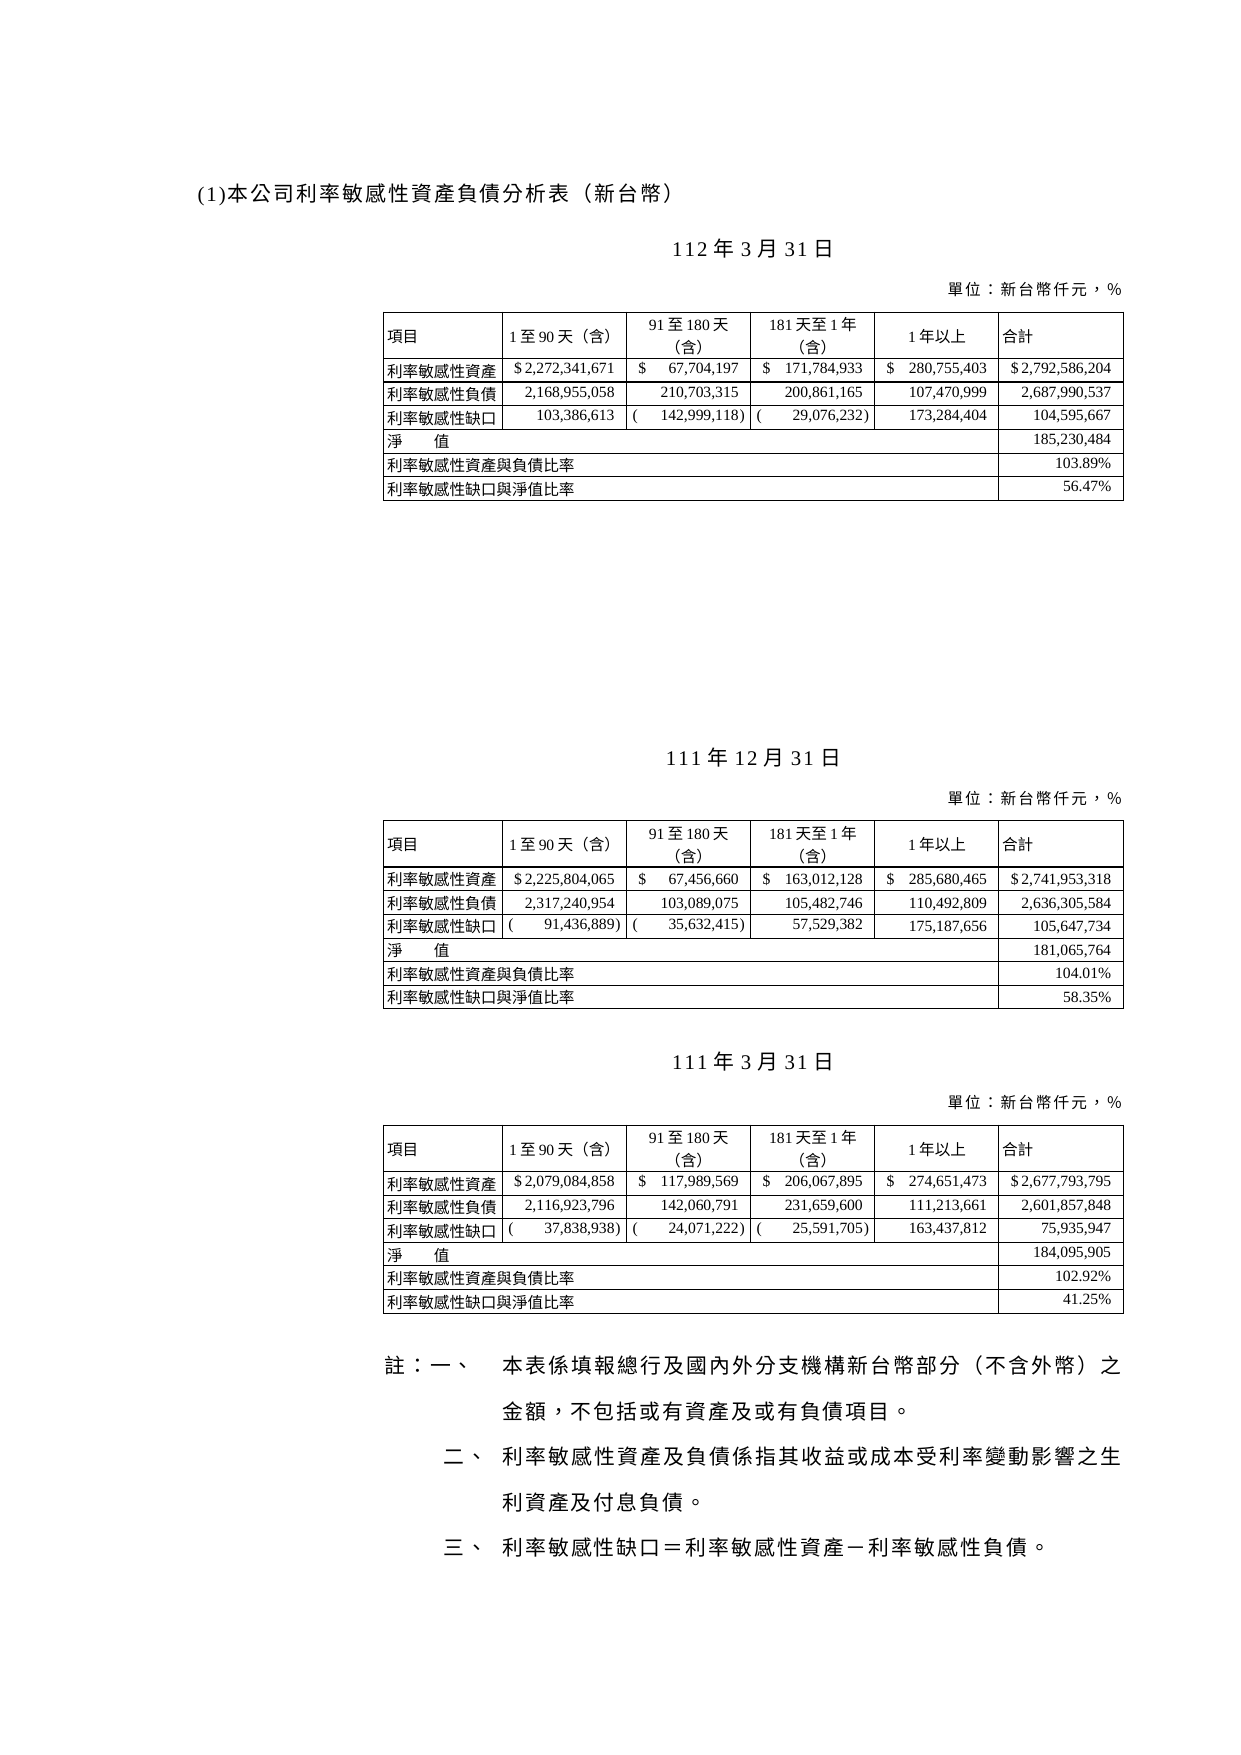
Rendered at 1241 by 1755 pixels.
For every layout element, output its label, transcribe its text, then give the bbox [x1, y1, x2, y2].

table_cell 2,116,923,796 [503, 1196, 626, 1218]
table_header 項目 [384, 313, 502, 358]
table_cell 105,647,734 [999, 915, 1123, 937]
table_cell $ 2,741,953,318 [999, 868, 1123, 890]
table_cell 173,284,404 [875, 406, 998, 429]
table_cell 58.35% [999, 986, 1123, 1008]
table_cell 56.47% [999, 477, 1123, 500]
table_cell 利率敏感性資產 [384, 1172, 502, 1194]
table_cell 利率敏感性缺口 [384, 1219, 502, 1242]
table_cell $ 67,704,197 [627, 359, 750, 381]
table_header 91至180天（含） [627, 313, 750, 358]
table_cell $ 274,651,473 [875, 1172, 998, 1194]
table_cell 淨 值 [384, 939, 998, 961]
table_cell 110,492,809 [875, 891, 998, 914]
table_cell $ 2,225,804,065 [503, 868, 626, 890]
table_cell $ 171,784,933 [751, 359, 874, 381]
table_cell 107,470,999 [875, 383, 998, 405]
table_cell 利率敏感性資產 [384, 868, 502, 890]
text 單位：新台幣仟元，％ [148, 786, 1122, 809]
table_cell 41.25% [999, 1290, 1123, 1313]
table_cell 163,437,812 [875, 1219, 998, 1242]
table_header 合計 [999, 1126, 1123, 1171]
text 註：一、 本表係填報總行及國內外分支機構新台幣部分（不含外幣）之金額，不包括或有資產及或有負債項目。 [384, 1350, 1122, 1425]
table_cell $ 2,677,793,795 [999, 1172, 1123, 1194]
table_cell ( 29,076,232 ) [751, 406, 874, 429]
table_header 項目 [384, 821, 502, 866]
table_cell 105,482,746 [751, 891, 874, 914]
text 二、 利率敏感性資產及負債係指其收益或成本受利率變動影響之生利資產及付息負債。 [443, 1440, 1122, 1516]
table_cell 175,187,656 [875, 915, 998, 937]
table_cell ( 24,071,222 ) [627, 1219, 750, 1242]
table_cell 利率敏感性負債 [384, 1196, 502, 1218]
table_cell 103.89% [999, 454, 1123, 476]
table_cell 104.01% [999, 962, 1123, 985]
table_header 1至90天（含） [503, 1126, 626, 1171]
table_cell 2,636,305,584 [999, 891, 1123, 914]
table_cell 利率敏感性缺口 [384, 406, 502, 429]
table_cell ( 37,838,938 ) [503, 1219, 626, 1242]
table_cell 231,659,600 [751, 1196, 874, 1218]
table_header 181天至1年（含） [751, 313, 874, 358]
table_cell $ 2,792,586,204 [999, 359, 1123, 381]
table_cell $ 280,755,403 [875, 359, 998, 381]
text 單位：新台幣仟元，％ [148, 1091, 1122, 1113]
table_cell 2,601,857,848 [999, 1196, 1123, 1218]
table_cell 利率敏感性資產與負債比率 [384, 962, 998, 985]
table_cell 2,687,990,537 [999, 383, 1123, 405]
table_cell 103,386,613 [503, 406, 626, 429]
table_header 1至90天（含） [503, 313, 626, 358]
table_header 項目 [384, 1126, 502, 1171]
table_cell 利率敏感性資產與負債比率 [384, 1266, 998, 1289]
table_cell $ 67,456,660 [627, 868, 750, 890]
table_cell 2,317,240,954 [503, 891, 626, 914]
table_header 91至180天（含） [627, 821, 750, 866]
table_cell $ 285,680,465 [875, 868, 998, 890]
table_cell 181,065,764 [999, 939, 1123, 961]
table_cell 184,095,905 [999, 1243, 1123, 1265]
table_header 合計 [999, 313, 1123, 358]
text 三、 利率敏感性缺口＝利率敏感性資產－利率敏感性負債。 [443, 1531, 1122, 1561]
table_cell $ 2,272,341,671 [503, 359, 626, 381]
table_cell 185,230,484 [999, 430, 1123, 452]
text 111年3月31日 [384, 1045, 1122, 1076]
table_cell 利率敏感性資產與負債比率 [384, 454, 998, 476]
table_header 1年以上 [875, 1126, 998, 1171]
table_cell $ 206,067,895 [751, 1172, 874, 1194]
table_cell ( 142,999,118 ) [627, 406, 750, 429]
table_header 1年以上 [875, 313, 998, 358]
table_cell 2,168,955,058 [503, 383, 626, 405]
table_cell 200,861,165 [751, 383, 874, 405]
table_cell 利率敏感性缺口 [384, 915, 502, 937]
table_cell 利率敏感性負債 [384, 383, 502, 405]
table_cell 102.92% [999, 1266, 1123, 1289]
table_header 合計 [999, 821, 1123, 866]
table_header 181天至1年（含） [751, 821, 874, 866]
table_cell $ 117,989,569 [627, 1172, 750, 1194]
table_cell 57,529,382 [751, 915, 874, 937]
table_header 1年以上 [875, 821, 998, 866]
text 112年3月31日 [384, 232, 1122, 263]
table_cell 104,595,667 [999, 406, 1123, 429]
table_cell 利率敏感性缺口與淨值比率 [384, 477, 998, 500]
table_cell 142,060,791 [627, 1196, 750, 1218]
table_cell 利率敏感性負債 [384, 891, 502, 914]
table_cell 111,213,661 [875, 1196, 998, 1218]
table_cell 210,703,315 [627, 383, 750, 405]
table_cell ( 91,436,889 ) [503, 915, 626, 937]
table_cell $ 2,079,084,858 [503, 1172, 626, 1194]
table_header 181天至1年（含） [751, 1126, 874, 1171]
table_header 91至180天（含） [627, 1126, 750, 1171]
table_cell 淨 值 [384, 430, 998, 452]
text 111年12月31日 [384, 741, 1122, 771]
table_header 1至90天（含） [503, 821, 626, 866]
table_cell 淨 值 [384, 1243, 998, 1265]
text 單位：新台幣仟元，％ [148, 278, 1122, 300]
table_cell 103,089,075 [627, 891, 750, 914]
table_cell 利率敏感性缺口與淨值比率 [384, 986, 998, 1008]
table_cell ( 35,632,415 ) [627, 915, 750, 937]
table_cell 利率敏感性資產 [384, 359, 502, 381]
table_cell $ 163,012,128 [751, 868, 874, 890]
table_cell 利率敏感性缺口與淨值比率 [384, 1290, 998, 1313]
table_cell 75,935,947 [999, 1219, 1123, 1242]
table_cell ( 25,591,705 ) [751, 1219, 874, 1242]
text (1)本公司利率敏感性資產負債分析表（新台幣） [197, 177, 1138, 207]
